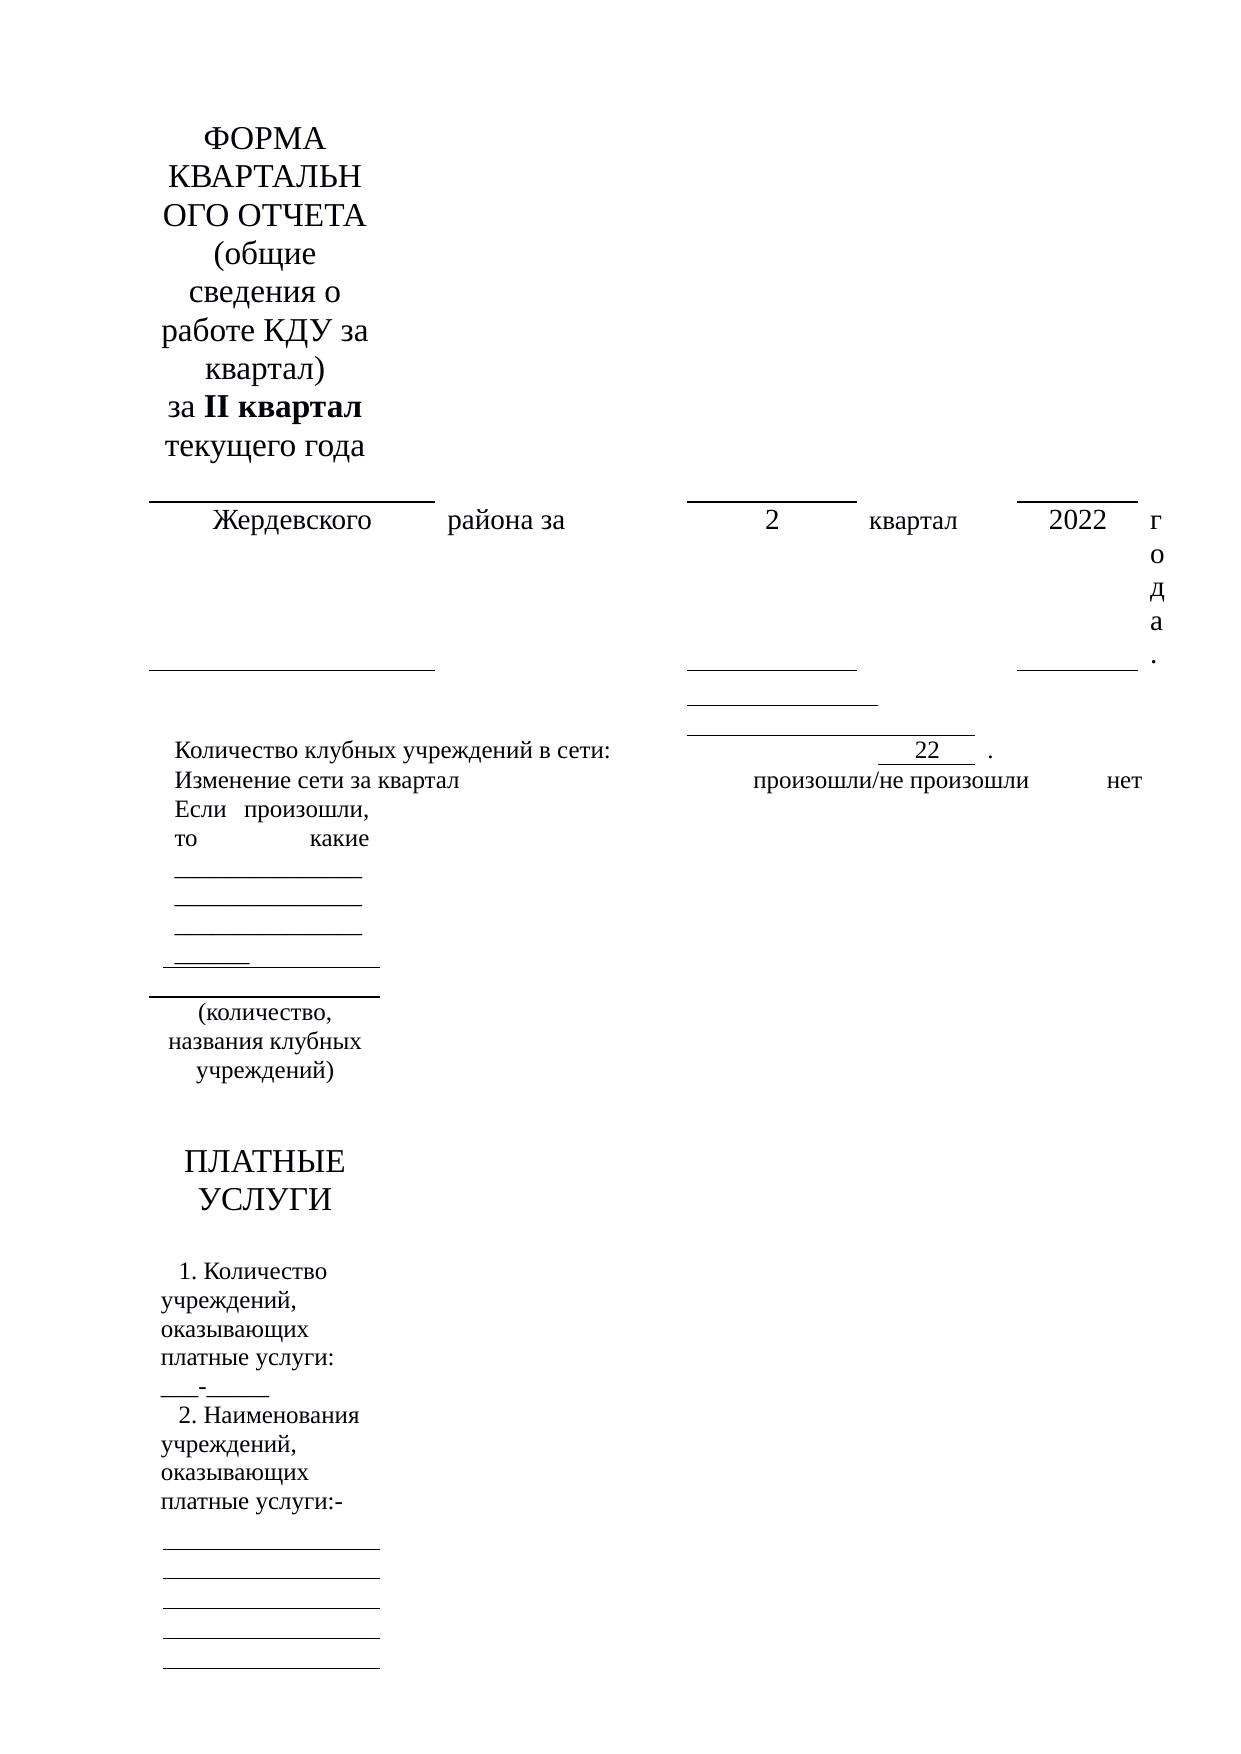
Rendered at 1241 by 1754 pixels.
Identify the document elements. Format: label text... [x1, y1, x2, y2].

table_cell [163, 968, 380, 996]
table_cell нет [1095, 764, 1176, 794]
table_cell [775, 1515, 1176, 1548]
table_cell квартал [857, 501, 1017, 670]
table_cell 1. [149, 705, 162, 734]
table_cell произошли/не произошли [687, 764, 1095, 794]
table_cell . [975, 735, 1176, 764]
table_cell [163, 1515, 774, 1548]
table_cell 4. [149, 794, 162, 967]
table_cell 2. [149, 735, 162, 764]
table_cell Жердевского [149, 503, 435, 670]
table_cell [857, 670, 1017, 705]
table_cell (количество, названия клубных учреждений) ПЛАТНЫЕ УСЛУГИ 1. Количество учреждений, оказывающих платные услуги: ___-_____ 2. Наименования учреждений, оказывающих платные услуги:- [149, 998, 380, 1515]
table_cell [435, 670, 687, 705]
table_cell [149, 671, 435, 705]
table_cell [149, 1578, 162, 1608]
table_cell [163, 1639, 380, 1668]
table_cell [149, 1608, 162, 1638]
table_cell 2022 [1017, 503, 1138, 670]
table_cell [1138, 670, 1176, 705]
table_cell [149, 1638, 162, 1668]
table_cell района за [435, 501, 687, 670]
table_cell 22 [878, 736, 975, 764]
table_cell [1017, 671, 1138, 705]
table_cell _________________ [149, 1515, 162, 1548]
table_header ФОРМА КВАРТАЛЬНОГО ОТЧЕТА (общие сведения о работе КДУ за квартал) за II квартал текущего года [149, 118, 380, 501]
table_cell [149, 1549, 162, 1578]
table_cell [163, 705, 687, 734]
table_cell [163, 1550, 380, 1578]
table_cell [163, 1609, 380, 1638]
table_cell [687, 706, 878, 734]
table_cell Количество клубных учреждений в сети: [163, 735, 878, 764]
table_cell года. [1138, 501, 1176, 670]
table_cell 2 [687, 503, 857, 670]
table_cell [687, 671, 857, 705]
table_cell Изменение сети за квартал [163, 764, 687, 794]
table_cell 3. [149, 764, 162, 794]
table_cell Если произошли, то какие ___________________________________________________ [163, 794, 380, 967]
table_cell [149, 967, 162, 996]
table_cell [163, 1579, 380, 1608]
table_cell [878, 705, 1176, 734]
